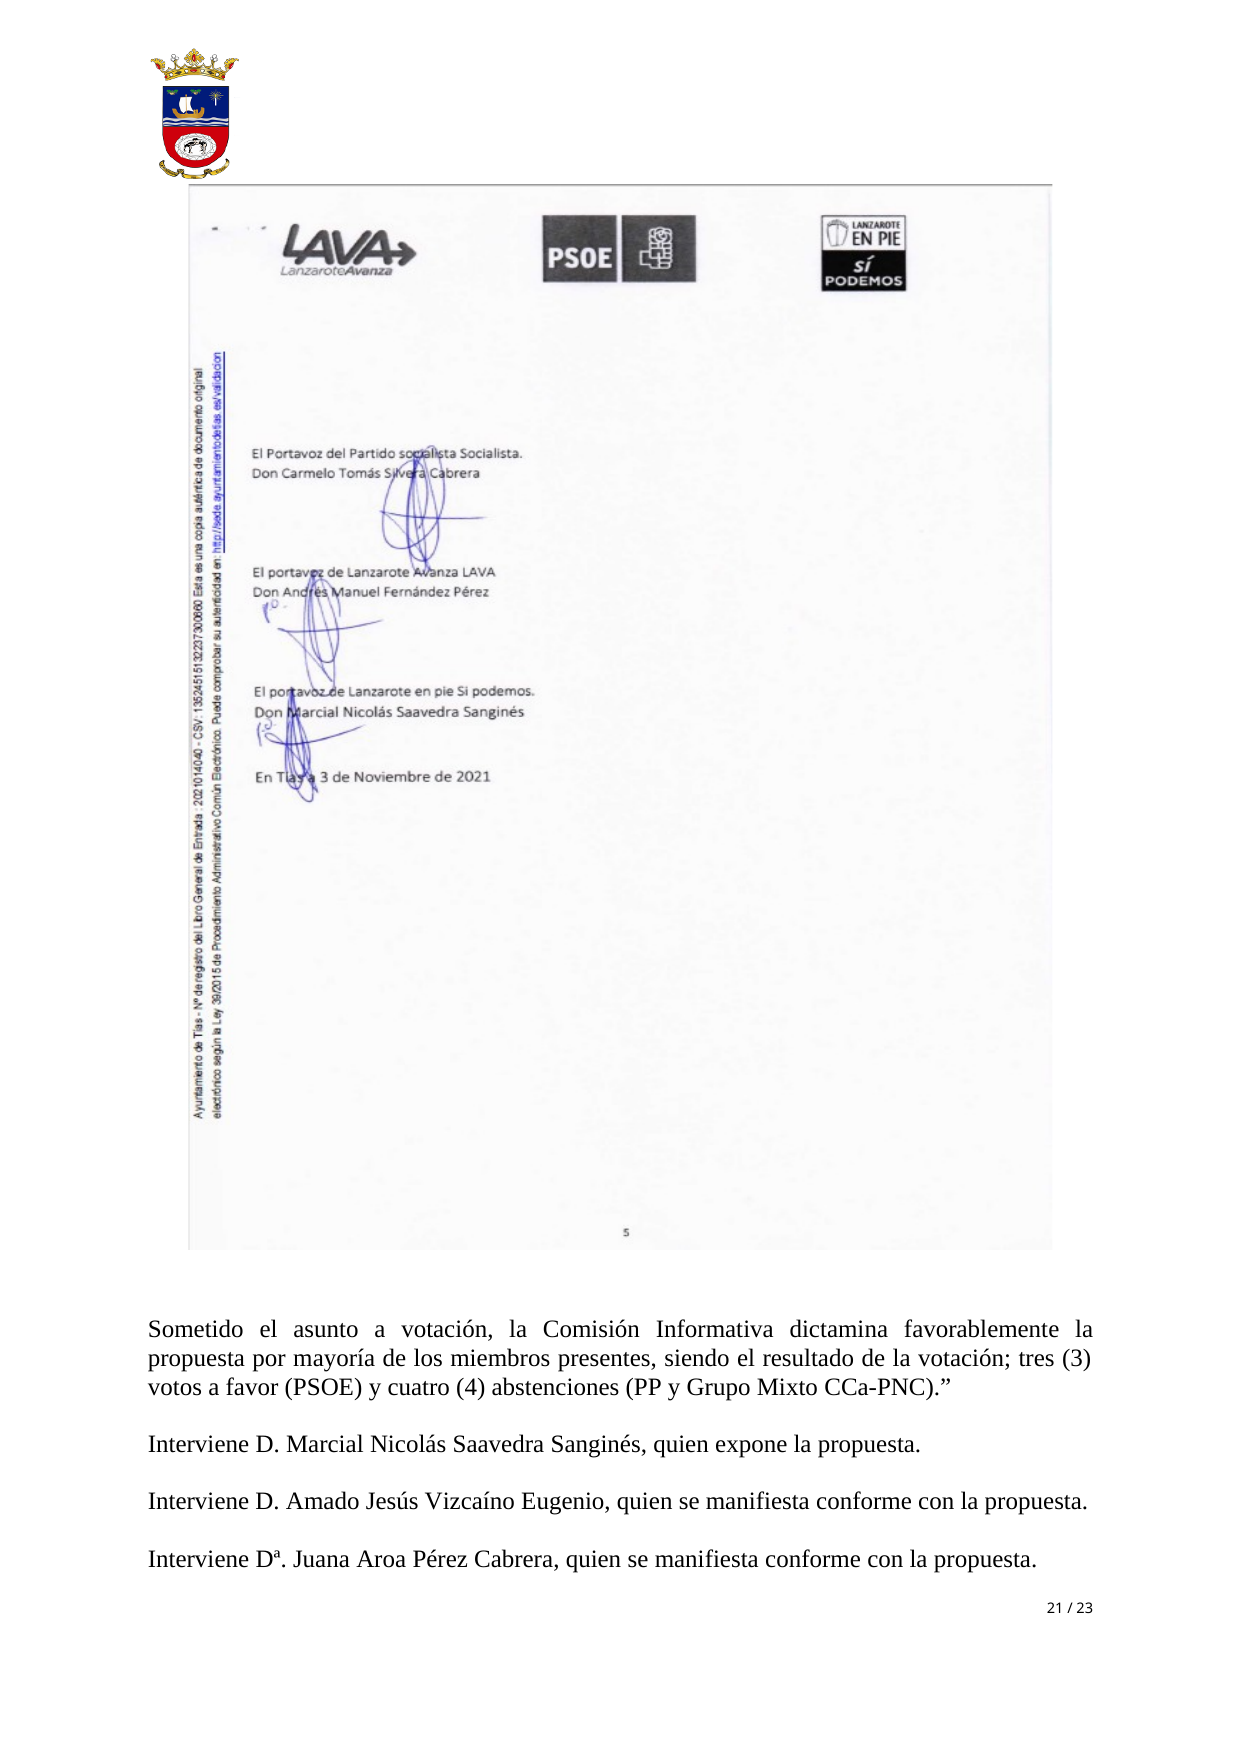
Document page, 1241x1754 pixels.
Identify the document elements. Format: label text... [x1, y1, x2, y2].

text Sometido el asunto a votación, la Comisión Informativa dictamina favorablemente la propuesta por mayoría de los miembros presentes, siendo el resultado de la votación; tres (3) votos a favor (PSOE) y cuatro (4) abstenciones (PP y Grupo Mixto CCa-PNC).” [148, 1314, 1093, 1401]
text Interviene D. Amado Jesús Vizcaíno Eugenio, quien se manifiesta conforme con la propuesta. Interviene Dª. Juana Aroa Pérez Cabrera, quien se manifiesta conforme con la propuesta. [148, 1486, 1089, 1573]
text 21 / 23 [135, 1601, 1093, 1617]
text Interviene D. Marcial Nicolás Saavedra Sanginés, quien expone la propuesta. [148, 1429, 1105, 1458]
